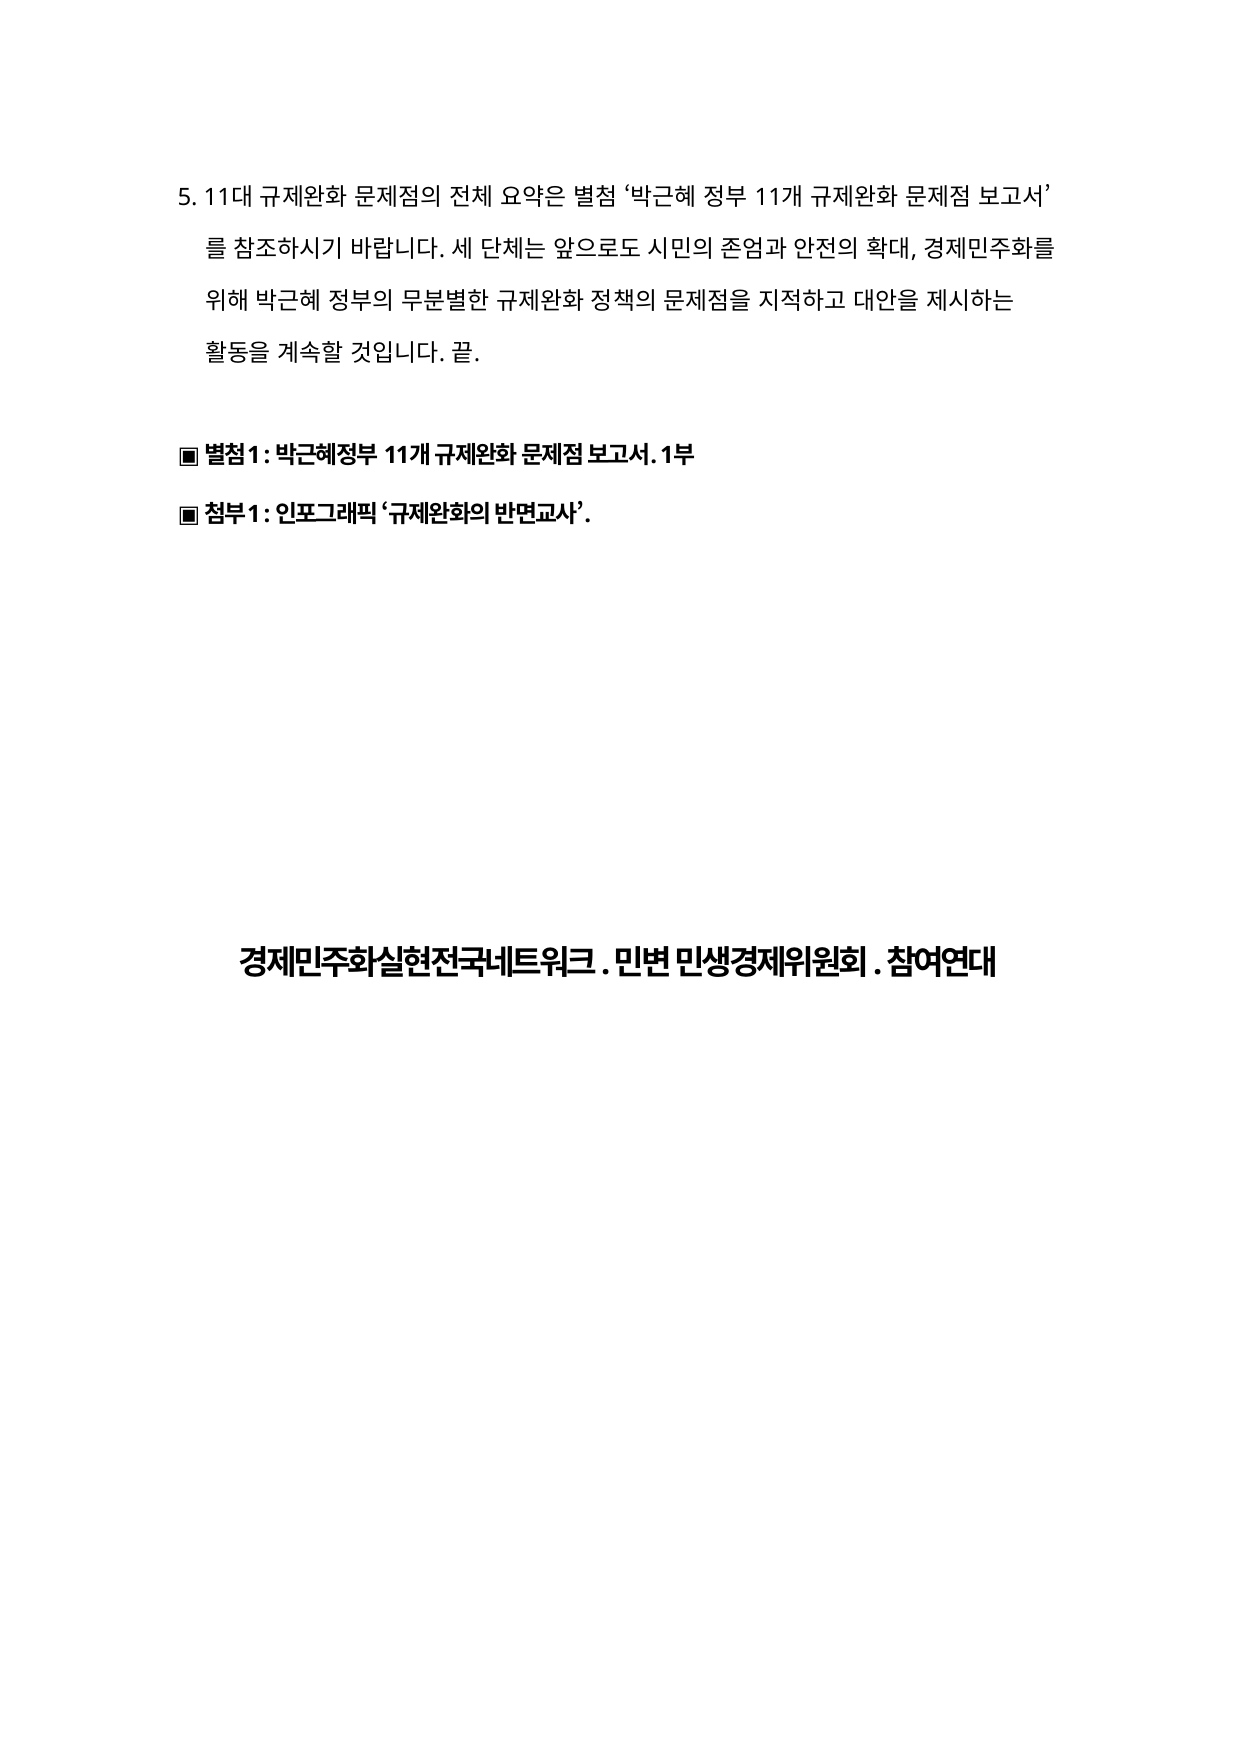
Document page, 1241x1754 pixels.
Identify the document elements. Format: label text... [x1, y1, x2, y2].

text ▣ 첨부1 : 인포그래픽 ‘규제완화의 반면교사’. [177, 494, 1062, 529]
text ▣ 별첨1 : 박근혜정부 11개 규제완화 문제점 보고서. 1부 [177, 435, 1062, 470]
text 5. 11대 규제완화 문제점의 전체 요약은 별첨 ‘박근혜 정부 11개 규제완화 문제점 보고서’를 참조하시기 바랍니다. 세 단체는 앞으로도 시민의 존엄과 안전의 확대, 경제민주화를 위해 박근혜 정부의 무분별한 규제완화 정책의 문제점을 지적하고 대안을 제시하는 활동을 계속할 것입니다. 끝. [177, 177, 1063, 368]
text 경제민주화실현전국네트워크․민변 민생경제위원회․참여연대 [177, 936, 1063, 984]
